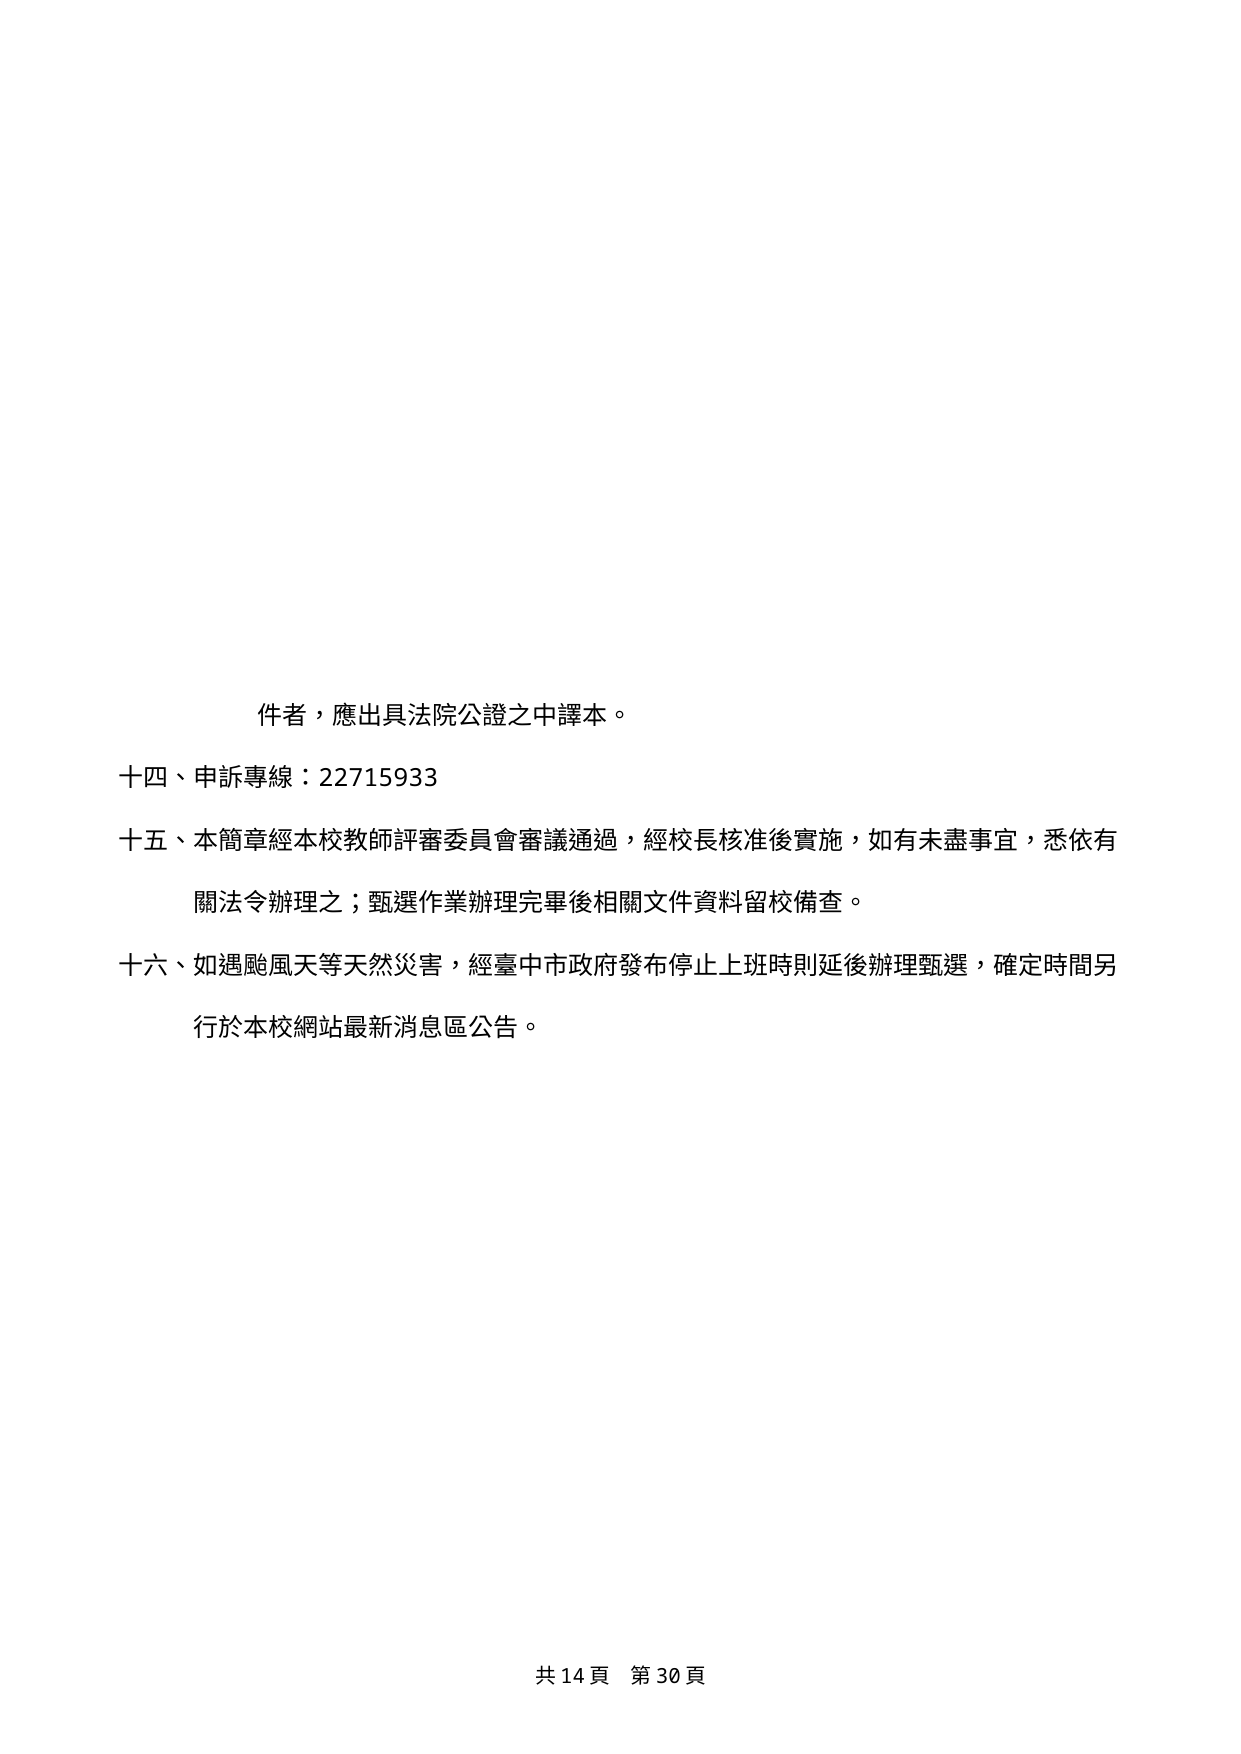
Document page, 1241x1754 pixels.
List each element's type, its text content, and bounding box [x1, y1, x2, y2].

text 十四、申訴專線：22715933 [118, 734, 1122, 797]
text 件者，應出具法院公證之中譯本。 [0, 672, 1122, 734]
text 十六、如遇颱風天等天然災害，經臺中市政府發布停止上班時則延後辦理甄選，確定時間另行於本校網站最新消息區公告。 [118, 922, 1122, 1047]
text 十五、本簡章經本校教師評審委員會審議通過，經校長核准後實施，如有未盡事宜，悉依有關法令辦理之；甄選作業辦理完畢後相關文件資料留校備查。 [118, 797, 1122, 922]
